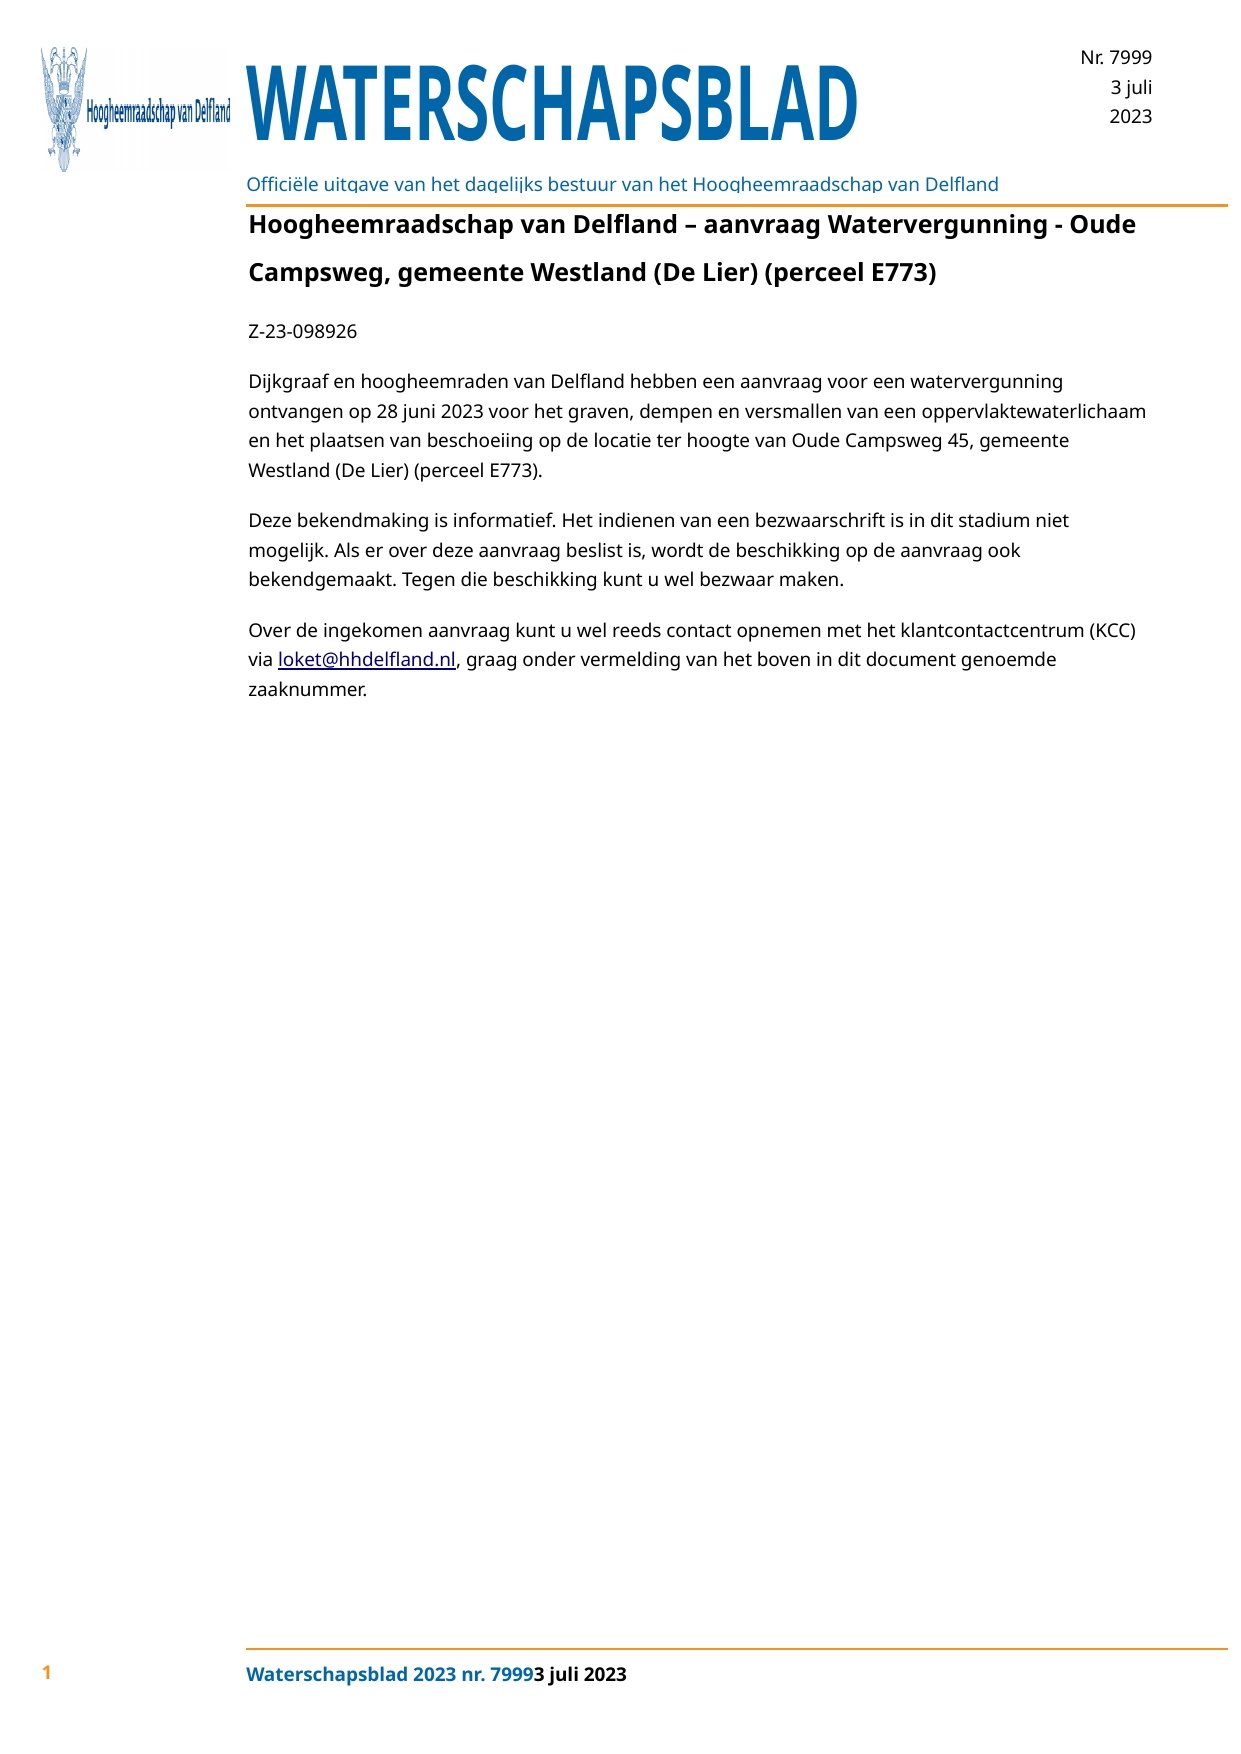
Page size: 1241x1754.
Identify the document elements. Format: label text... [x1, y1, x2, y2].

text Deze bekendmaking is informatief. Het indienen van een bezwaarschrift is in dit stadium niet mogelijk. Als er over deze aanvraag beslist is, wordt de beschikking op de aanvraag ook bekendgemaakt. Tegen die beschikking kunt u wel bezwaar maken. [248, 507, 1152, 592]
picture [41, 47, 231, 172]
text Over de ingekomen aanvraag kunt u wel reeds contact opnemen met het klantcontactcentrum (KCC) via loket@hhdelfland.nl, graag onder vermelding van het boven in dit document genoemde zaaknummer. [248, 617, 1152, 702]
text Z-23-098926 [248, 318, 1152, 344]
text Hoogheemraadschap van Delfland – aanvraag Watervergunning - Oude Campsweg, gemeente Westland (De Lier) (perceel E773) [248, 207, 1152, 288]
text Dijkgraaf en hoogheemraden van Delfland hebben een aanvraag voor een watervergunning ontvangen op 28 juni 2023 voor het graven, dempen en versmallen van een oppervlaktewaterlichaam en het plaatsen van beschoeiing op de locatie ter hoogte van Oude Campsweg 45, gemeente Westland (De Lier) (perceel E773). [248, 368, 1152, 483]
